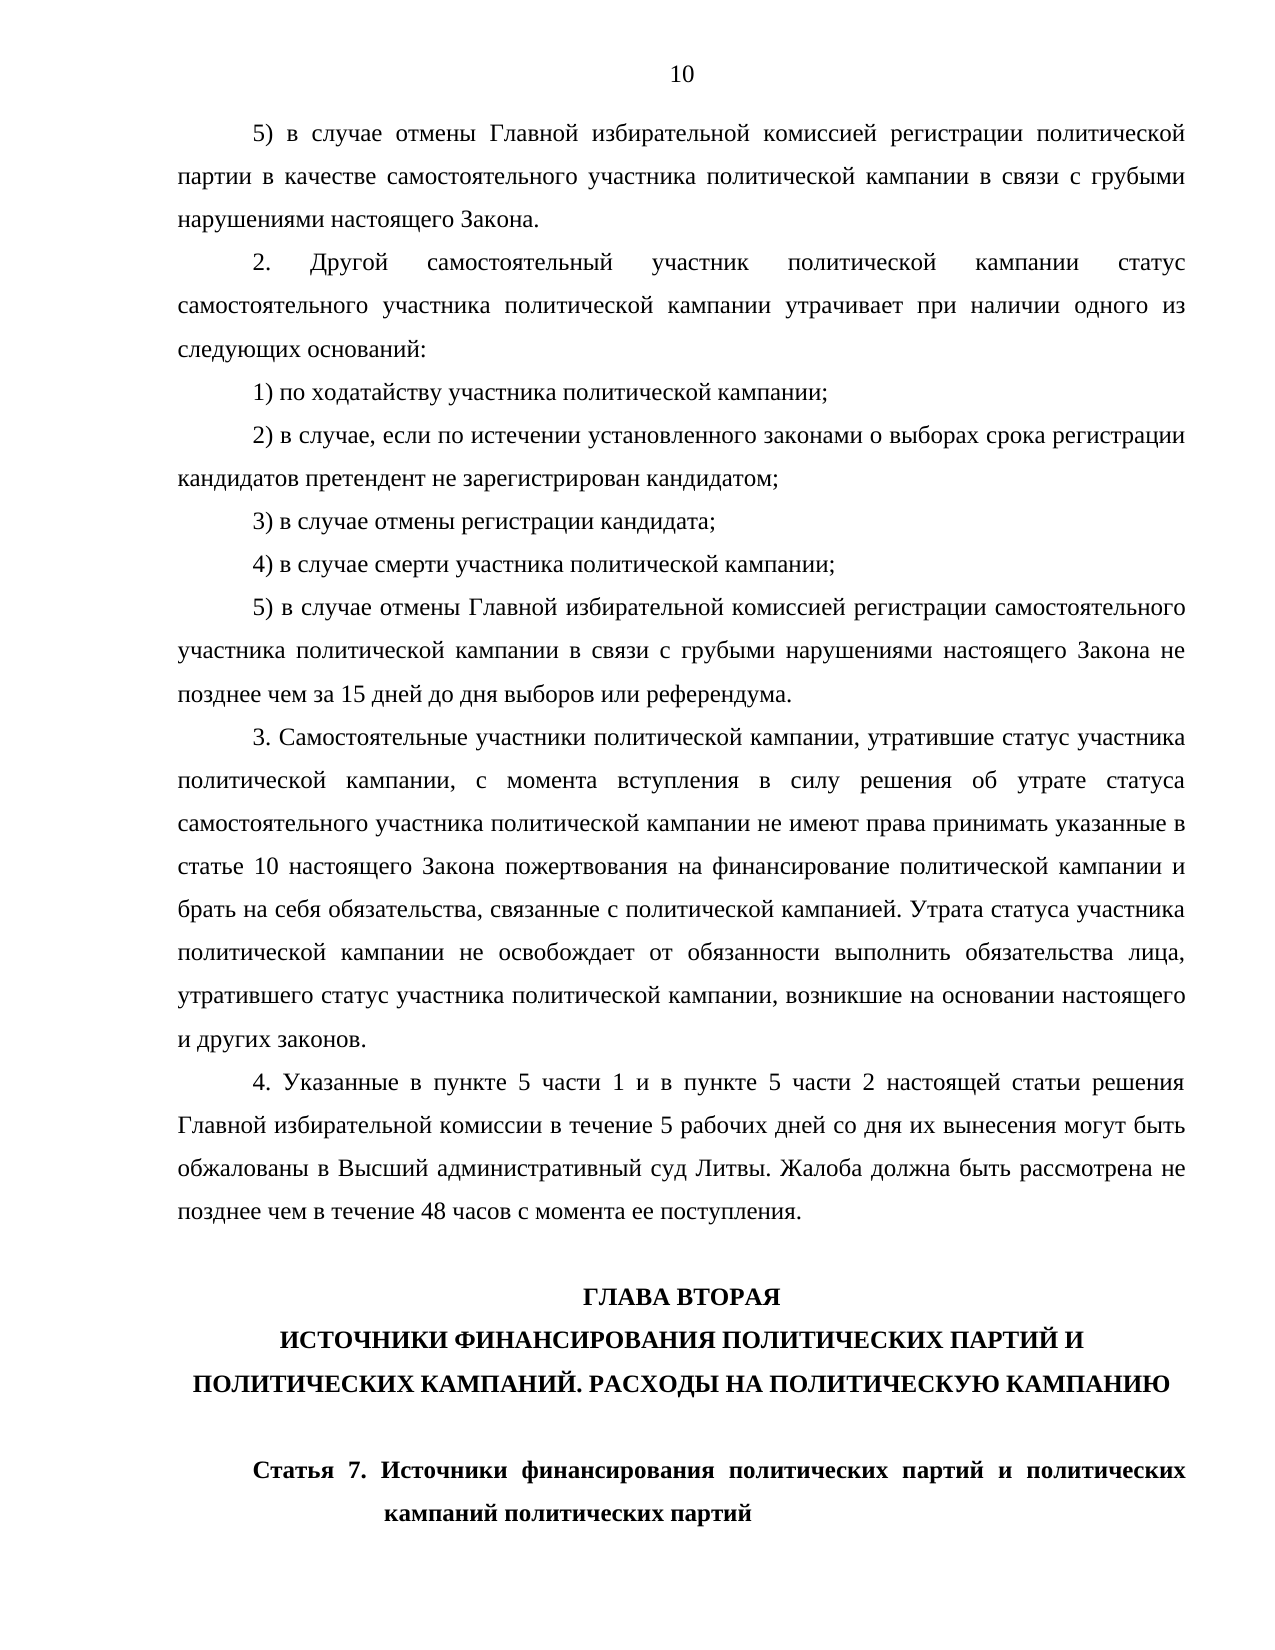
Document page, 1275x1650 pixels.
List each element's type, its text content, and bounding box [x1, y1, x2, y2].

text 3) в случае отмены регистрации кандидата; [177, 506, 1186, 535]
text ГЛАВА ВТОРАЯ [177, 1282, 1186, 1311]
text ИСТОЧНИКИ ФИНАНСИРОВАНИЯ ПОЛИТИЧЕСКИХ ПАРТИЙ И ПОЛИТИЧЕСКИХ КАМПАНИЙ. РАСХОДЫ НА ПОЛИТИЧЕСКУЮ КАМПАНИЮ [177, 1326, 1186, 1397]
text 5) в случае отмены Главной избирательной комиссией регистрации политической партии в качестве самостоятельного участника политической кампании в связи с грубыми нарушениями настоящего Закона. [177, 118, 1186, 233]
text 4. Указанные в пункте 5 части 1 и в пункте 5 части 2 настоящей статьи решения Главной избирательной комиссии в течение 5 рабочих дней со дня их вынесения могут быть обжалованы в Высший административный суд Литвы. Жалоба должна быть рассмотрена не позднее чем в течение 48 часов с момента ее поступления. [177, 1067, 1186, 1225]
text Статья 7. Источники финансирования политических партий и политических кампаний политических партий [252, 1455, 1186, 1527]
text 5) в случае отмены Главной избирательной комиссией регистрации самостоятельного участника политической кампании в связи с грубыми нарушениями настоящего Закона не позднее чем за 15 дней до дня выборов или референдума. [177, 592, 1186, 707]
text 3. Самостоятельные участники политической кампании, утратившие статус участника политической кампании, с момента вступления в силу решения об утрате статуса самостоятельного участника политической кампании не имеют права принимать указанные в статье 10 настоящего Закона пожертвования на финансирование политической кампании и брать на себя обязательства, связанные с политической кампанией. Утрата статуса участника политической кампании не освобождает от обязанности выполнить обязательства лица, утратившего статус участника политической кампании, возникшие на основании настоящего и других законов. [177, 722, 1186, 1052]
text 1) по ходатайству участника политической кампании; [177, 377, 1186, 406]
text 2) в случае, если по истечении установленного законами о выборах срока регистрации кандидатов претендент не зарегистрирован кандидатом; [177, 420, 1186, 492]
text 4) в случае смерти участника политической кампании; [177, 549, 1186, 578]
text 2. Другой самостоятельный участник политической кампании статус самостоятельного участника политической кампании утрачивает при наличии одного из следующих оснований: [177, 247, 1186, 362]
